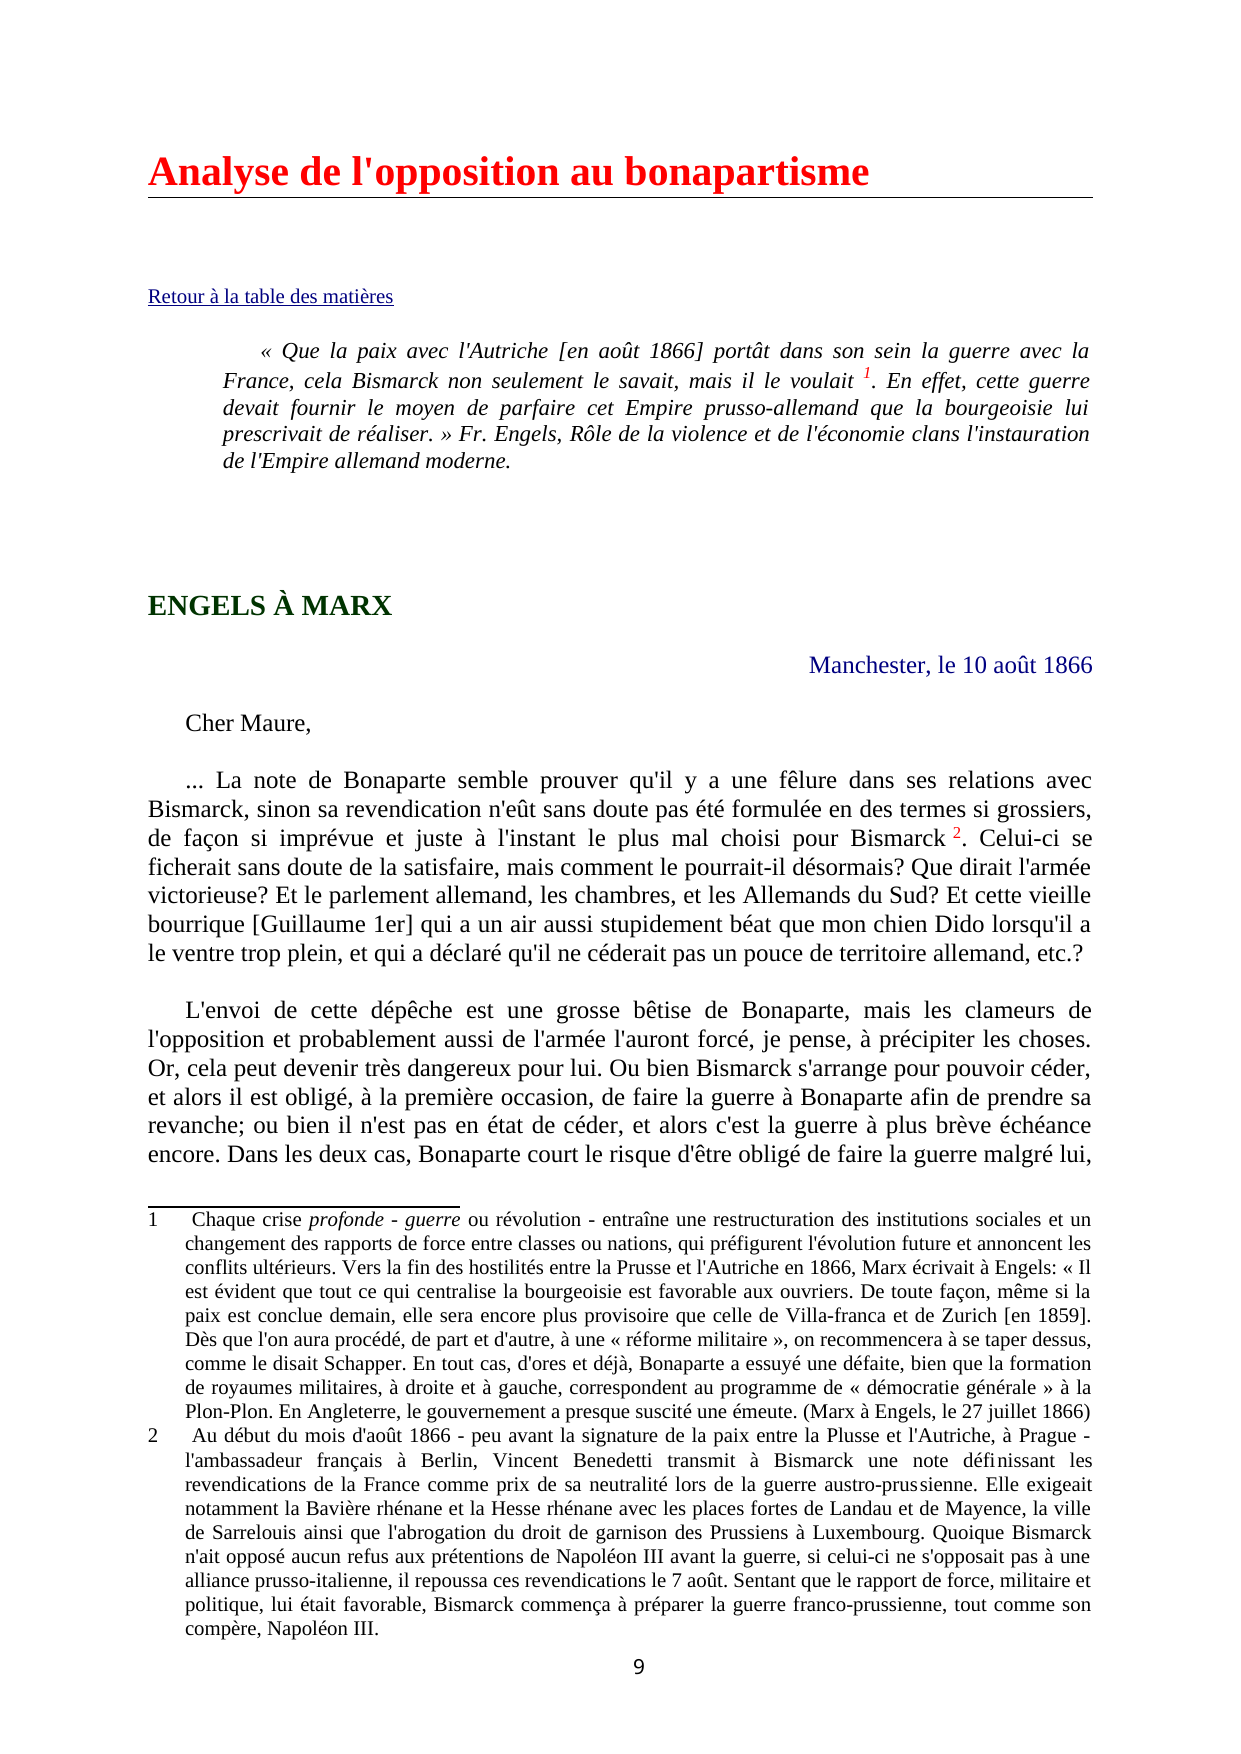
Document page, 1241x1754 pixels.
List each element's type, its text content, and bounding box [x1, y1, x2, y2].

text Manchester, le 10 août 1866 [148, 650, 1093, 679]
text ... La note de Bonaparte semble prouver qu'il y a une fêlure dans ses relations avec Bismarck, sinon sa revendication n'eût sans doute pas été formulée en des termes si grossiers, de façon si imprévue et juste à l'instant le plus mal choisi pour Bismarck . Celui-ci se ficherait sans doute de la satisfaire, mais comment le pourrait-il désormais? Que dirait l'armée victorieuse? Et le parlement allemand, les chambres, et les Allemands du Sud? Et cette vieille bourrique [Guillaume 1er] qui a un air aussi stupidement béat que mon chien Dido lorsqu'il a le ventre trop plein, et qui a déclaré qu'il ne céderait pas un pouce de territoire allemand, etc.? [148, 765, 1093, 967]
text Chaque crise profonde - guerre ou révolution - entraîne une restructuration des institutions sociales et un changement des rapports de force entre classes ou nations, qui préfigurent l'évolution future et annoncent les conflits ultérieurs. Vers la fin des hostilités entre la Prusse et l'Autriche en 1866, Marx écrivait à Engels: « Il est évident que tout ce qui centralise la bourgeoisie est favorable aux ouvriers. De toute façon, même si la paix est conclue demain, elle sera encore plus provisoire que celle de Villa-franca et de Zurich [en 1859]. Dès que l'on aura procédé, de part et d'autre, à une « réforme militaire », on recommencera à se taper dessus, comme le disait Schapper. En tout cas, d'ores et déjà, Bonaparte a essuyé une défaite, bien que la formation de royaumes militaires, à droite et à gauche, correspondent au programme de « démocratie générale » à la Plon-Plon. En Angleterre, le gouvernement a presque suscité une émeute. (Marx à Engels, le 27 juillet 1866) [148, 1207, 1093, 1423]
text Au début du mois d'août 1866 - peu avant la signature de la paix entre la Plusse et l'Autriche, à Prague - l'ambassadeur français à Berlin, Vincent Benedetti transmit à Bismarck une note défi­nis­sant les revendications de la France comme prix de sa neutralité lors de la guerre austro-prus­sienne. Elle exigeait notamment la Bavière rhénane et la Hesse rhénane avec les places fortes de Landau et de Mayence, la ville de Sarrelouis ainsi que l'abrogation du droit de garnison des Prussiens à Luxembourg. Quoique Bismarck n'ait opposé aucun refus aux prétentions de Napoléon III avant la guerre, si celui-ci ne s'opposait pas à une alliance prusso-italienne, il repoussa ces revendications le 7 août. Sentant que le rapport de force, militaire et politique, lui était favorable, Bismarck commença à préparer la guerre franco-prussienne, tout comme son compère, Napoléon III. [148, 1423, 1093, 1640]
text Analyse de l'opposition au bonapartisme [148, 147, 1093, 197]
text « Que la paix avec l'Autriche [en août 1866] portât dans son sein la guerre avec la France, cela Bismarck non seulement le savait, mais il le voulait . En effet, cette guerre devait fournir le moyen de parfaire cet Empire prusso-allemand que la bourgeoisie lui prescrivait de réaliser. » Fr. Engels, Rôle de la violence et de l'économie clans l'instauration de l'Empire allemand moderne. [223, 337, 1093, 473]
text L'envoi de cette dépêche est une grosse bêtise de Bonaparte, mais les clameurs de l'opposition et probablement aussi de l'armée l'auront forcé, je pense, à précipiter les choses. Or, cela peut devenir très dangereux pour lui. Ou bien Bismarck s'arrange pour pouvoir céder, et alors il est obligé, à la première occasion, de faire la guerre à Bonaparte afin de prendre sa revanche; ou bien il n'est pas en état de céder, et alors c'est la guerre à plus brève échéance encore. Dans les deux cas, Bonaparte court le ris­que d'être obligé de faire la guerre malgré lui, [148, 995, 1093, 1168]
text Cher Maure, [148, 708, 1093, 737]
text ENGELS À MARX [148, 588, 1093, 622]
text Retour à la table des matières [148, 284, 1093, 308]
